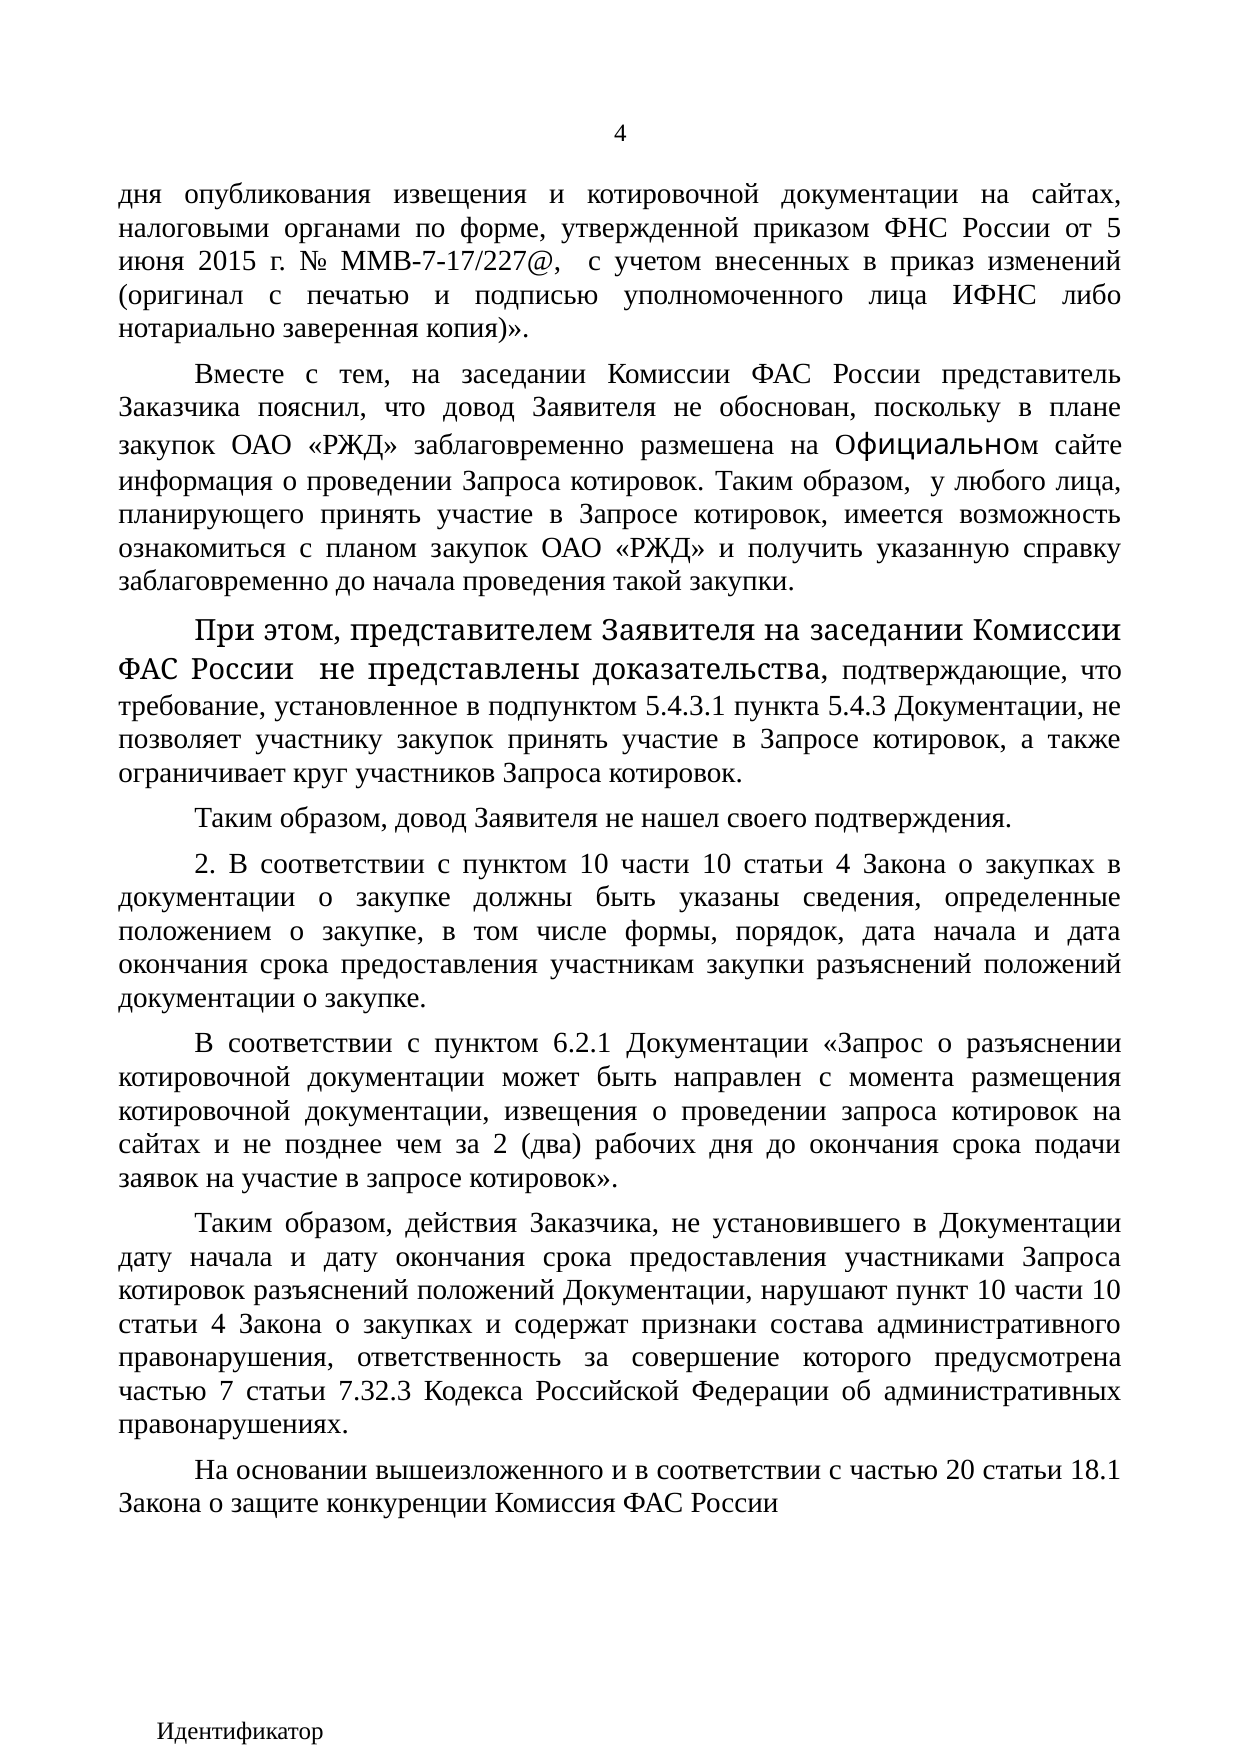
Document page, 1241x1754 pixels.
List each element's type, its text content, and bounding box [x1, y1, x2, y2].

text На основании вышеизложенного и в соответствии с частью 20 статьи 18.1 Закона о защите конкуренции Комиссия ФАС России [118, 1452, 1122, 1519]
text В соответствии с пунктом 6.2.1 Документации «Запрос о разъяснении котировочной документации может быть направлен с момента размещения котировочной документации, извещения о проведении запроса котировок на сайтах и не позднее чем за 2 (два) рабочих дня до окончания срока подачи заявок на участие в запросе котировок». [118, 1026, 1122, 1193]
text При этом, представителем Заявителя на заседании Комиссии ФАС России не представлены доказательства, подтверждающие, что требование, установленное в подпунктом 5.4.3.1 пункта 5.4.3 Документации, не позволяет участнику закупок принять участие в Запросе котировок, а также ограничивает круг участников Запроса котировок. [118, 609, 1122, 789]
text Таким образом, довод Заявителя не нашел своего подтверждения. [118, 801, 1122, 834]
text Вместе с тем, на заседании Комиссии ФАС России представитель Заказчика пояснил, что довод Заявителя не обоснован, поскольку в плане закупок ОАО «РЖД» заблаговременно размешена на Официальном сайте информация о проведении Запроса котировок. Таким образом, у любого лица, планирующего принять участие в Запросе котировок, имеется возможность ознакомиться с планом закупок ОАО «РЖД» и получить указанную справку заблаговременно до начала проведения такой закупки. [118, 356, 1122, 597]
text дня опубликования извещения и котировочной документации на сайтах, налоговыми органами по форме, утвержденной приказом ФНС России от 5 июня 2015 г. № ММВ-7-17/227@, с учетом внесенных в приказ изменений (оригинал с печатью и подписью уполномоченного лица ИФНС либо нотариально заверенная копия)». [118, 176, 1122, 344]
text 2. В соответствии с пунктом 10 части 10 статьи 4 Закона о закупках в документации о закупке должны быть указаны сведения, определенные положением о закупке, в том числе формы, порядок, дата начала и дата окончания срока предоставления участникам закупки разъяснений положений документации о закупке. [118, 846, 1122, 1014]
text Таким образом, действия Заказчика, не установившего в Документации дату начала и дату окончания срока предоставления участниками Запроса котировок разъяснений положений Документации, нарушают пункт 10 части 10 статьи 4 Закона о закупках и содержат признаки состава административного правонарушения, ответственность за совершение которого предусмотрена частью 7 статьи 7.32.3 Кодекса Российской Федерации об административных правонарушениях. [118, 1205, 1122, 1440]
